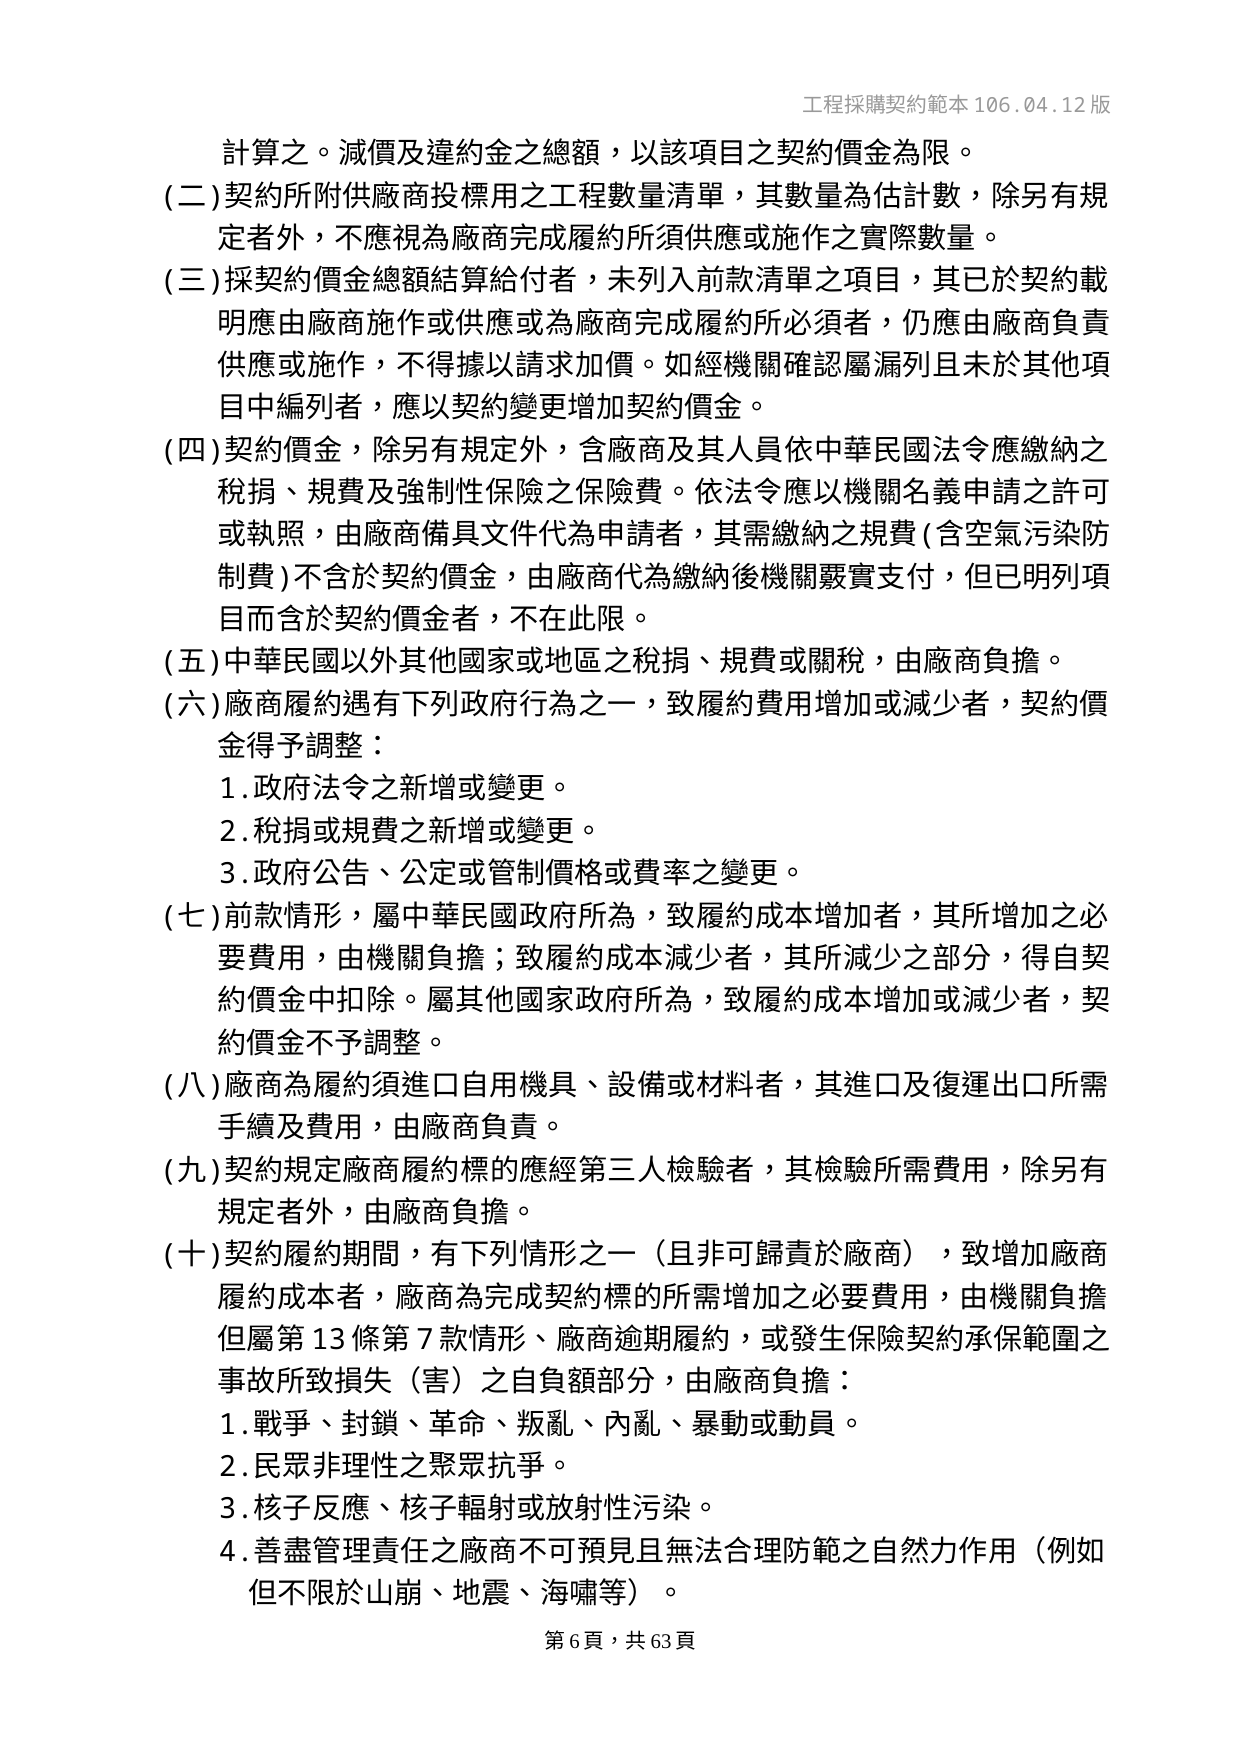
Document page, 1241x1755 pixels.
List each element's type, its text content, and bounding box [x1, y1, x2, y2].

text 計算之。減價及違約金之總額，以該項目之契約價金為限。 [192, 130, 1110, 172]
text (六)廠商履約遇有下列政府行為之一，致履約費用增加或減少者，契約價金得予調整： [159, 680, 1110, 765]
text (七)前款情形，屬中華民國政府所為，致履約成本增加者，其所增加之必要費用，由機關負擔；致履約成本減少者，其所減少之部分，得自契約價金中扣除。屬其他國家政府所為，致履約成本增加或減少者，契約價金不予調整。 [159, 892, 1110, 1061]
text (二)契約所附供廠商投標用之工程數量清單，其數量為估計數，除另有規定者外，不應視為廠商完成履約所須供應或施作之實際數量。 [159, 172, 1110, 257]
text 3.核子反應、核子輻射或放射性污染。 [218, 1485, 1108, 1527]
text (五)中華民國以外其他國家或地區之稅捐、規費或關稅，由廠商負擔。 [159, 638, 1110, 680]
text 2.稅捐或規費之新增或變更。 [218, 807, 1108, 850]
text (三)採契約價金總額結算給付者，未列入前款清單之項目，其已於契約載明應由廠商施作或供應或為廠商完成履約所必須者，仍應由廠商負責供應或施作，不得據以請求加價。如經機關確認屬漏列且未於其他項目中編列者，應以契約變更增加契約價金。 [159, 257, 1110, 426]
text 2.民眾非理性之聚眾抗爭。 [218, 1443, 1108, 1485]
text (九)契約規定廠商履約標的應經第三人檢驗者，其檢驗所需費用，除另有規定者外，由廠商負擔。 [159, 1146, 1110, 1231]
text 1.政府法令之新增或變更。 [218, 765, 1108, 807]
text (八)廠商為履約須進口自用機具、設備或材料者，其進口及復運出口所需手續及費用，由廠商負責。 [159, 1061, 1110, 1146]
text 1.戰爭、封鎖、革命、叛亂、內亂、暴動或動員。 [218, 1400, 1108, 1443]
text (四)契約價金，除另有規定外，含廠商及其人員依中華民國法令應繳納之稅捐、規費及強制性保險之保險費。依法令應以機關名義申請之許可或執照，由廠商備具文件代為申請者，其需繳納之規費(含空氣污染防制費)不含於契約價金，由廠商代為繳納後機關覈實支付，但已明列項目而含於契約價金者，不在此限。 [159, 426, 1110, 638]
text (十)契約履約期間，有下列情形之一（且非可歸責於廠商），致增加廠商履約成本者，廠商為完成契約標的所需增加之必要費用，由機關負擔。但屬第13條第7款情形、廠商逾期履約，或發生保險契約承保範圍之事故所致損失（害）之自負額部分，由廠商負擔： [159, 1231, 1110, 1400]
text 4.善盡管理責任之廠商不可預見且無法合理防範之自然力作用（例如但不限於山崩、地震、海嘯等）。 [218, 1527, 1108, 1612]
text 3.政府公告、公定或管制價格或費率之變更。 [218, 850, 1108, 892]
